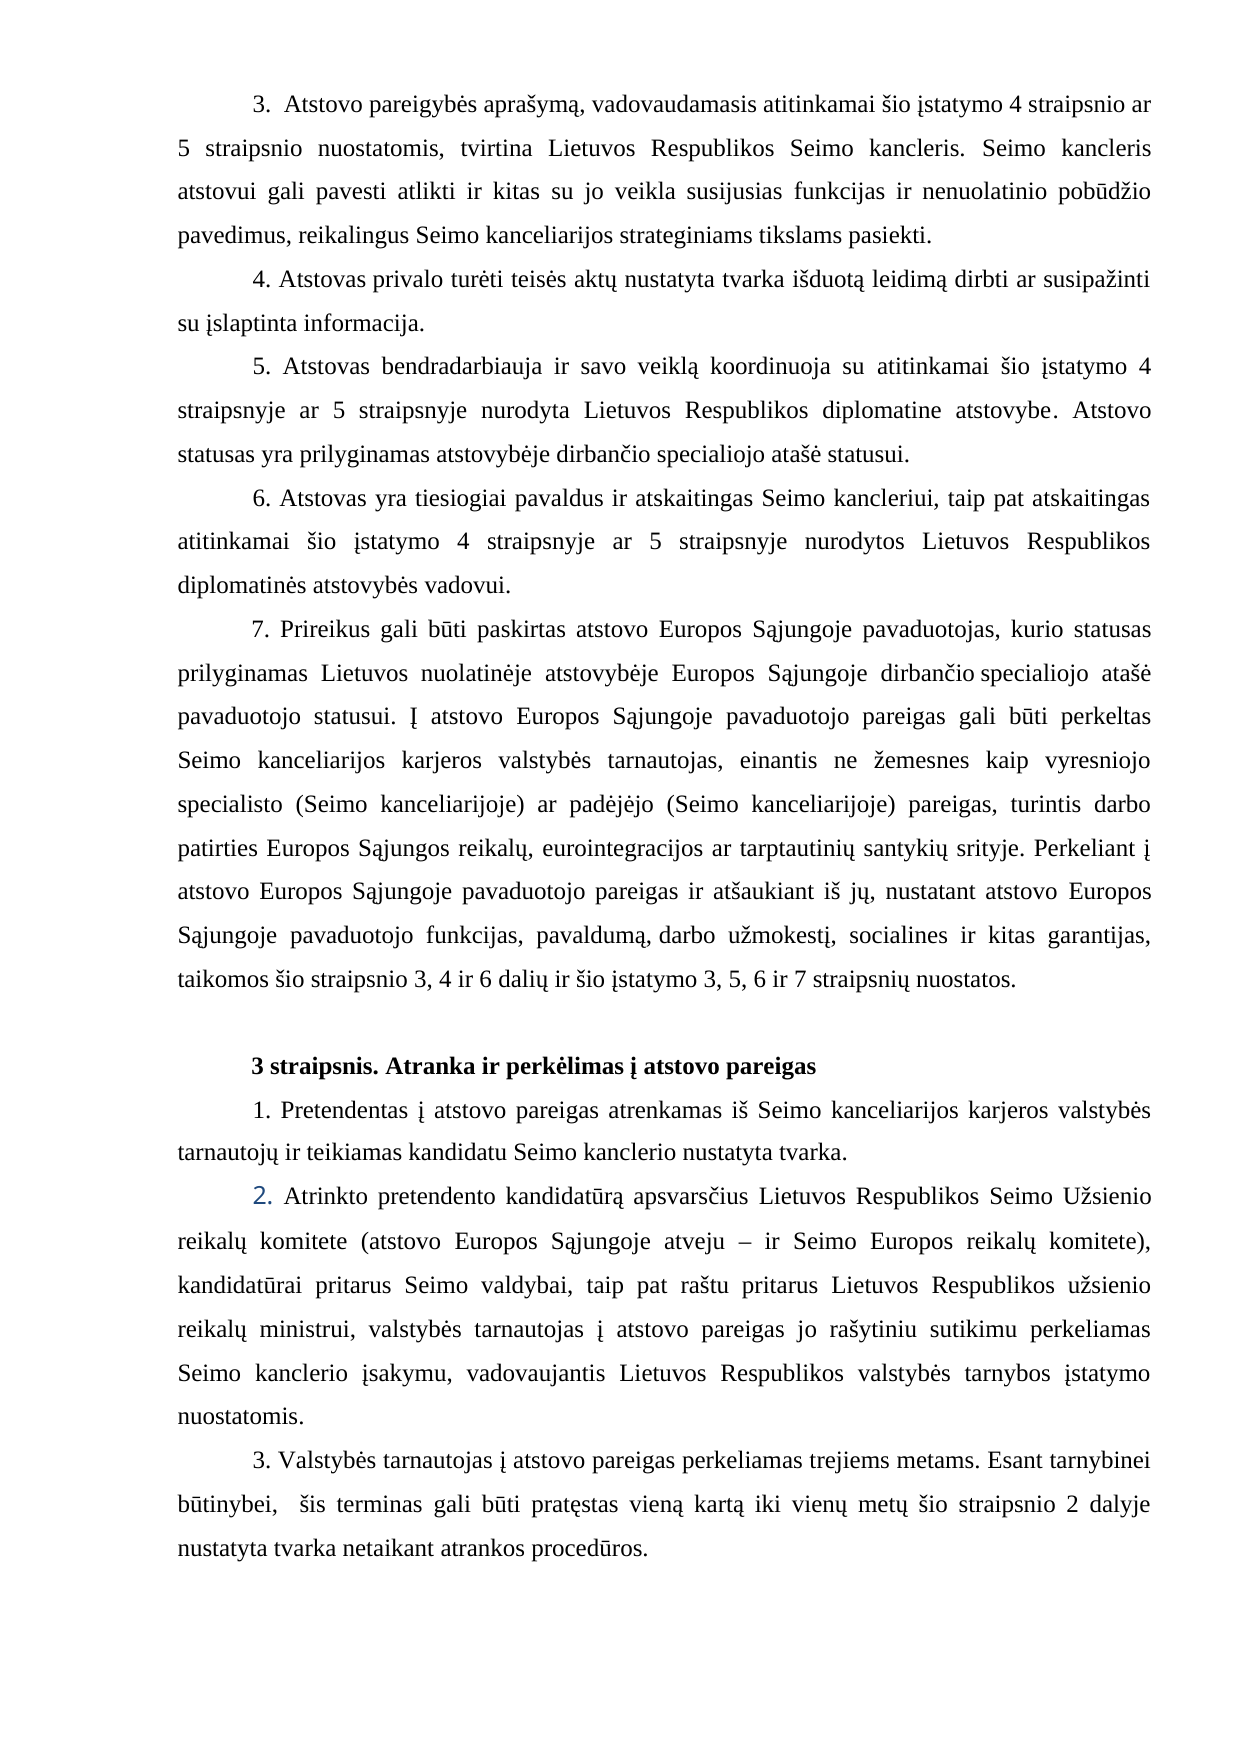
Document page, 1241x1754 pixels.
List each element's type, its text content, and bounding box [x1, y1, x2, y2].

text 7. Prireikus gali būti paskirtas atstovo Europos Sąjungoje pavaduotojas, kurio statusas prilyginamas Lietuvos nuolatinėje atstovybėje Europos Sąjungoje dirbančio specialiojo atašė pavaduotojo statusui. Į atstovo Europos Sąjungoje pavaduotojo pareigas gali būti perkeltas Seimo kanceliarijos karjeros valstybės tarnautojas, einantis ne žemesnes kaip vyresniojo specialisto (Seimo kanceliarijoje) ar padėjėjo (Seimo kanceliarijoje) pareigas, turintis darbo patirties Europos Sąjungos reikalų, eurointegracijos ar tarptautinių santykių srityje. Perkeliant į atstovo Europos Sąjungoje pavaduotojo pareigas ir atšaukiant iš jų, nustatant atstovo Europos Sąjungoje pavaduotojo funkcijas, pavaldumą, darbo užmokestį, socialines ir kitas garantijas, taikomos šio straipsnio 3, 4 ir 6 dalių ir šio įstatymo 3, 5, 6 ir 7 straipsnių nuostatos. [177, 599, 1152, 993]
text 1. Pretendentas į atstovo pareigas atrenkamas iš Seimo kanceliarijos karjeros valstybės tarnautojų ir teikiamas kandidatu Seimo kanclerio nustatyta tvarka. [177, 1080, 1152, 1168]
text 4. Atstovas privalo turėti teisės aktų nustatyta tvarka išduotą leidimą dirbti ar susipažinti su įslaptinta informacija. [177, 249, 1152, 336]
text 3 straipsnis. Atranka ir perkėlimas į atstovo pareigas [251, 993, 1152, 1080]
text 2. Atrinkto pretendento kandidatūrą apsvarsčius Lietuvos Respublikos Seimo Užsienio reikalų komitete (atstovo Europos Sąjungoje atveju – ir Seimo Europos reikalų komitete), kandidatūrai pritarus Seimo valdybai, taip pat raštu pritarus Lietuvos Respublikos užsienio reikalų ministrui, valstybės tarnautojas į atstovo pareigas jo rašytiniu sutikimu perkeliamas Seimo kanclerio įsakymu, vadovaujantis Lietuvos Respublikos valstybės tarnybos įstatymo nuostatomis. [177, 1168, 1152, 1430]
text 3. Atstovo pareigybės aprašymą, vadovaudamasis atitinkamai šio įstatymo 4 straipsnio ar 5 straipsnio nuostatomis, tvirtina Lietuvos Respublikos Seimo kancleris. Seimo kancleris atstovui gali pavesti atlikti ir kitas su jo veikla susijusias funkcijas ir nenuolatinio pobūdžio pavedimus, reikalingus Seimo kanceliarijos strateginiams tikslams pasiekti. [177, 74, 1152, 249]
text 5. Atstovas bendradarbiauja ir savo veiklą koordinuoja su atitinkamai šio įstatymo 4 straipsnyje ar 5 straipsnyje nurodyta Lietuvos Respublikos diplomatine atstovybe. Atstovo statusas yra prilyginamas atstovybėje dirbančio specialiojo atašė statusui. [177, 336, 1152, 468]
text 3. Valstybės tarnautojas į atstovo pareigas perkeliamas trejiems metams. Esant tarnybinei būtinybei, šis terminas gali būti pratęstas vieną kartą iki vienų metų šio straipsnio 2 dalyje nustatyta tvarka netaikant atrankos procedūros. [177, 1430, 1152, 1561]
text 6. Atstovas yra tiesiogiai pavaldus ir atskaitingas Seimo kancleriui, taip pat atskaitingas atitinkamai šio įstatymo 4 straipsnyje ar 5 straipsnyje nurodytos Lietuvos Respublikos diplomatinės atstovybės vadovui. [177, 468, 1152, 599]
